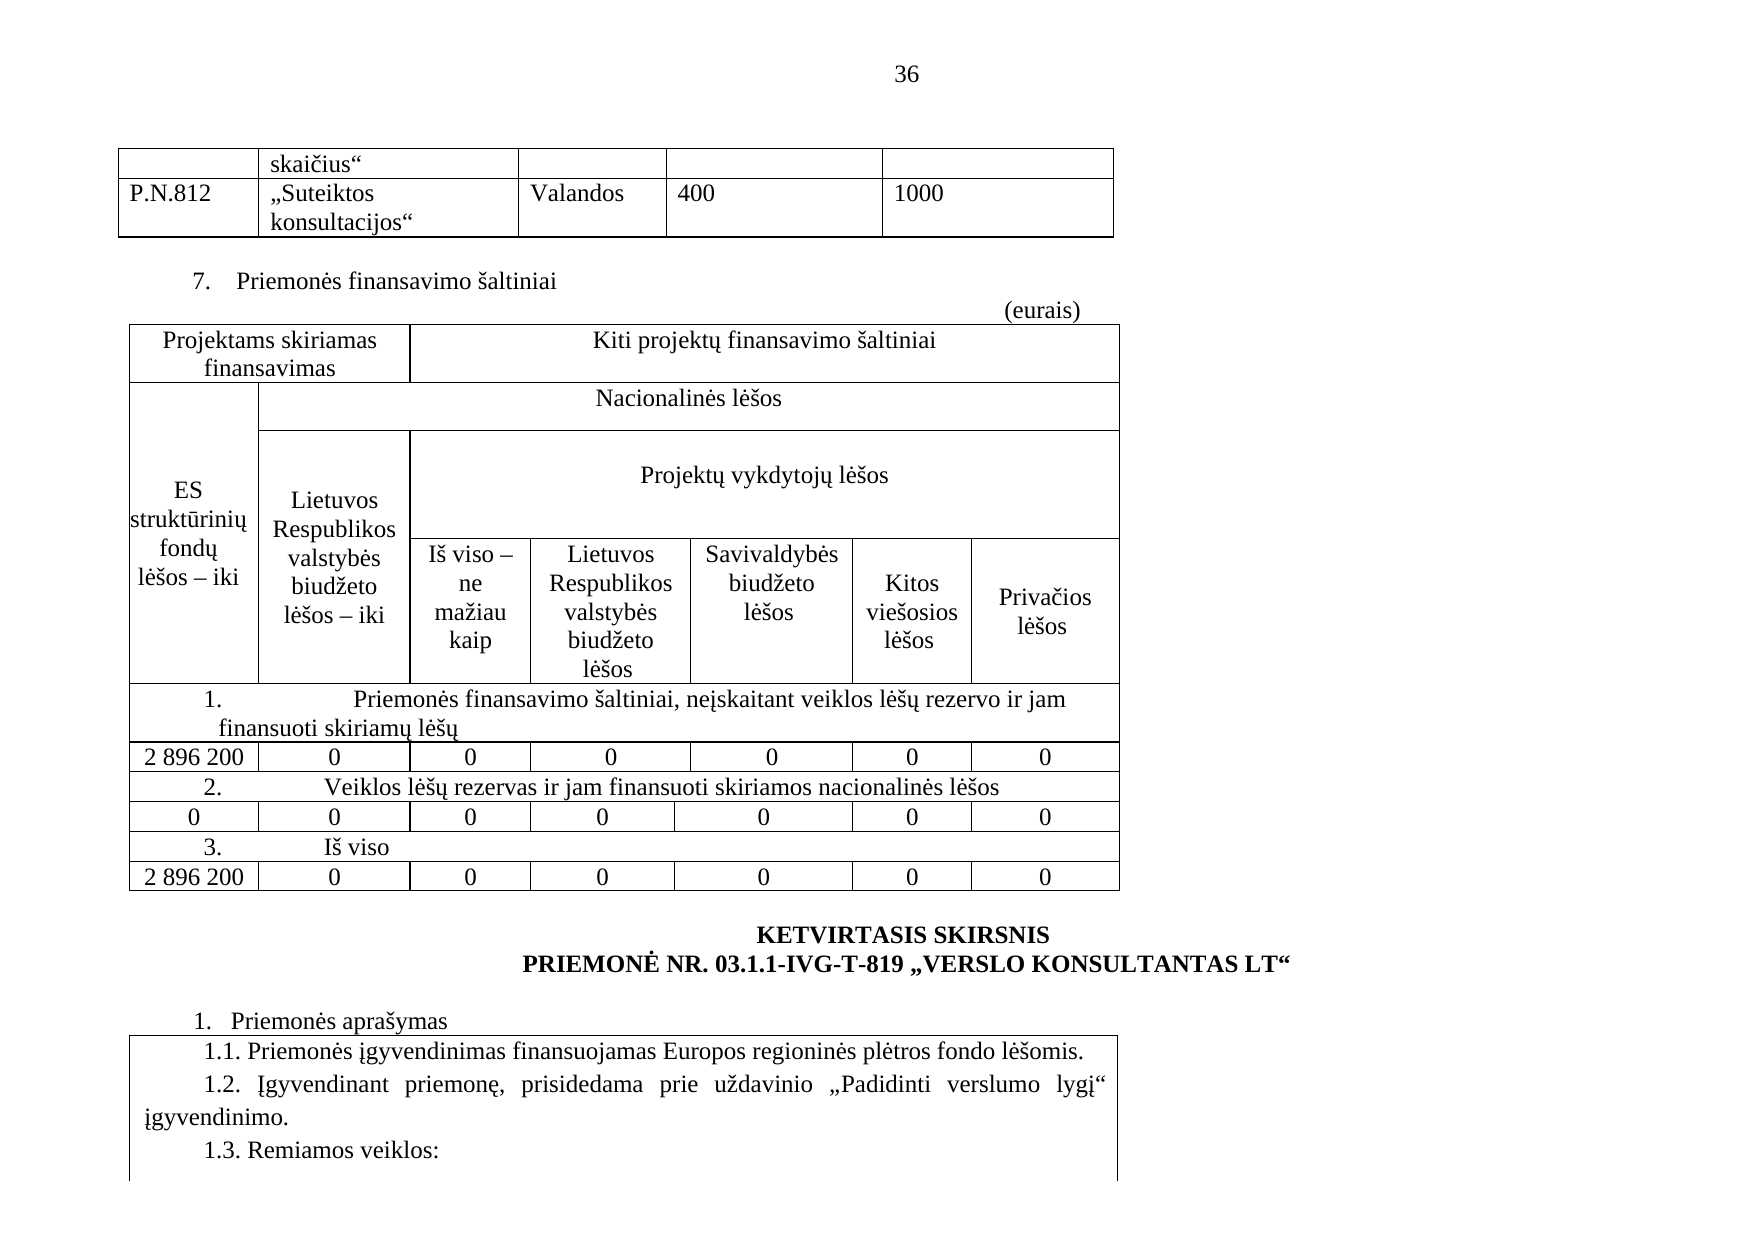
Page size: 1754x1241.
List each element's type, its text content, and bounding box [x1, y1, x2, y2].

table_cell [119, 149, 258, 177]
table_cell Kitos viešosios lėšos [853, 539, 971, 683]
table_cell 0 [972, 743, 1119, 771]
text PRIEMONĖ NR. 03.1.1-IVG-T-819 „VERSLO KONSULTANTAS LT“ [118, 949, 1695, 978]
table_cell [519, 149, 666, 177]
table_cell 2 896 200 [130, 743, 258, 771]
table_cell Privačios lėšos [972, 539, 1119, 683]
table_cell 400 [667, 179, 882, 236]
table_cell 0 [972, 862, 1119, 890]
table_cell Iš viso – ne mažiau kaip [411, 539, 530, 683]
table_cell 0 [411, 743, 530, 771]
table_cell skaičius“ [259, 149, 518, 177]
table_cell 0 [411, 802, 530, 831]
table_cell Lietuvos Respublikos valstybės biudžeto lėšos [531, 539, 690, 683]
table_cell 0 [972, 802, 1119, 831]
table_cell 0 [675, 862, 852, 890]
table_cell 0 [531, 743, 690, 771]
table_cell 0 [531, 862, 674, 890]
table_cell 0 [531, 802, 674, 831]
table_cell 1. Priemonės finansavimo šaltiniai, neįskaitant veiklos lėšų rezervo ir jam finansuoti skiriamų lėšų [130, 684, 1119, 741]
table_cell ES struktūrinių fondų lėšos – iki [130, 383, 258, 683]
table_cell 2. Veiklos lėšų rezervas ir jam finansuoti skiriamos nacionalinės lėšos [130, 772, 1119, 801]
table_cell 0 [411, 862, 530, 890]
table_cell 0 [675, 802, 852, 831]
table_header 1.1. Priemonės įgyvendinimas finansuojamas Europos regioninės plėtros fondo lėšomis. 1.2. Įgyvendinant priemonę, prisidedama prie uždavinio „Padidinti verslumo lygį“ įgyvendinimo. [130, 1036, 1117, 1135]
table_cell P.N.812 [119, 179, 258, 236]
table_cell 0 [853, 743, 971, 771]
table_cell 0 [853, 802, 971, 831]
table_cell 1000 [883, 179, 1113, 236]
table_cell 0 [259, 743, 409, 771]
table_cell Valandos [519, 179, 666, 236]
text (eurais) [118, 295, 1695, 324]
table_cell 0 [853, 862, 971, 890]
table_cell Nacionalinės lėšos [259, 383, 1119, 430]
text KETVIRTASIS SKIRSNIS [118, 920, 1695, 949]
table_cell 0 [130, 802, 258, 831]
table_cell „Suteiktos konsultacijos“ [259, 179, 518, 236]
table_cell [667, 149, 882, 177]
table_cell 0 [259, 802, 409, 831]
table_cell Lietuvos Respublikos valstybės biudžeto lėšos – iki [259, 431, 409, 683]
text 7. Priemonės finansavimo šaltiniai [192, 266, 1695, 295]
table_cell Projektų vykdytojų lėšos [411, 431, 1119, 538]
table_cell 1.3. Remiamos veiklos: [130, 1135, 1117, 1181]
table_cell 3. Iš viso [130, 832, 1119, 861]
table_cell Savivaldybės biudžeto lėšos [691, 539, 852, 683]
text 1. Priemonės aprašymas [193, 1006, 1695, 1035]
table_header Kiti projektų finansavimo šaltiniai [411, 325, 1119, 382]
table_cell [883, 149, 1113, 177]
table_cell 0 [259, 862, 409, 890]
table_header Projektams skiriamas finansavimas [130, 325, 409, 382]
table_cell 2 896 200 [130, 862, 258, 890]
table_cell 0 [691, 743, 852, 771]
